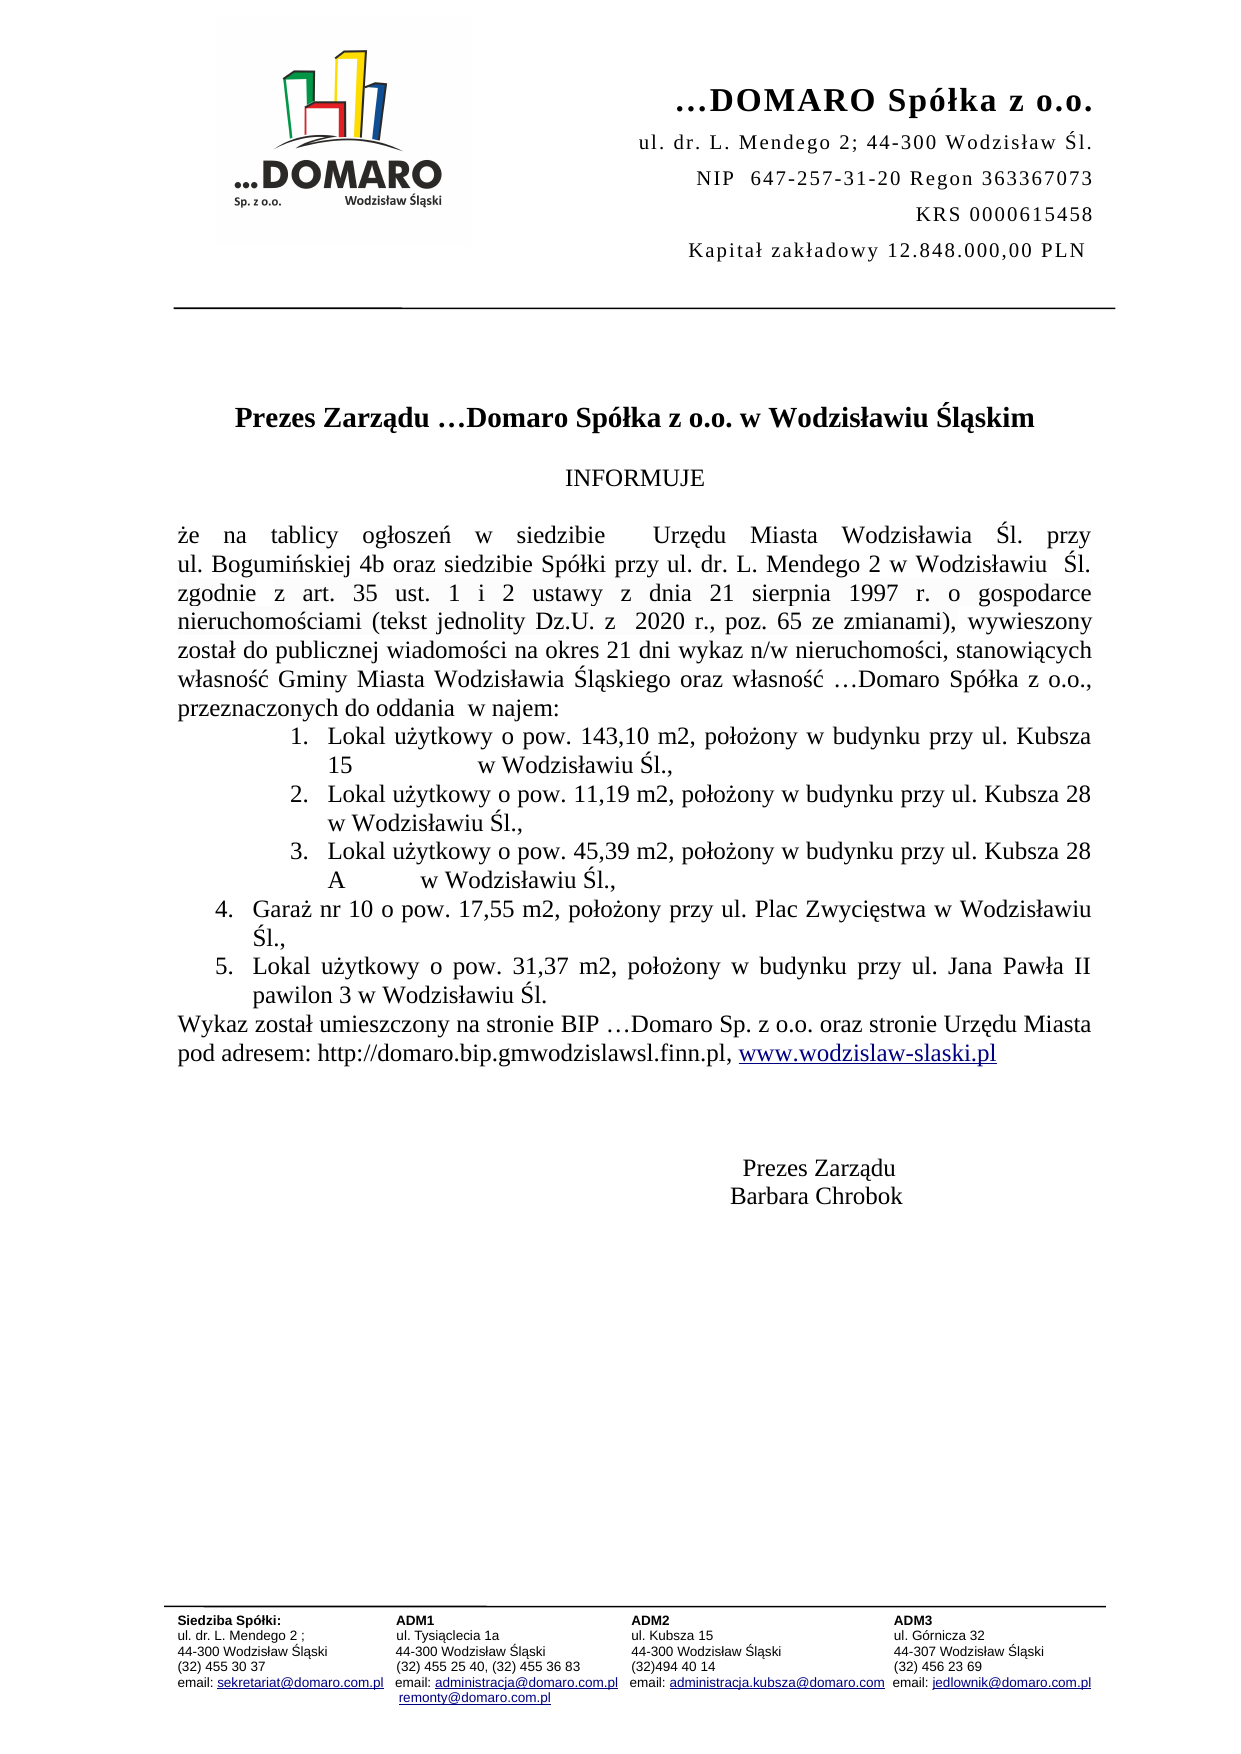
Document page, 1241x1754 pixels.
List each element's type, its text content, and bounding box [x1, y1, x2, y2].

text ul. dr. L. Mendego 2; 44-300 Wodzisław Śl. [471, 130, 1092, 154]
text [177, 202, 214, 226]
text [177, 166, 214, 190]
text że na tablicy ogłoszeń w siedzibie Urzędu Miasta Wodzisławia Śl. przy ul. Bogumińskiej 4b oraz siedzibie Spółki przy ul. dr. L. Mendego 2 w Wodzisławiu Śl. zgodnie z art. 35 ust. 1 i 2 ustawy z dnia 21 sierpnia 1997 r. o gospodarce nieruchomościami (tekst jednolity Dz.U. z 2020 r., poz. 65 ze zmianami), wywieszony został do publicznej wiadomości na okres 21 dni wykaz n/w nieruchomości, stanowiących własność Gminy Miasta Wodzisławia Śląskiego oraz własność …Domaro Spółka z o.o., przeznaczonych do oddania w najem: [177, 520, 1092, 721]
text KRS 0000615458 [471, 202, 1092, 226]
list Lokal użytkowy o pow. 31,37 m2, położony w budynku przy ul. Jana Pawła II pawilon 3 w Wodzisławiu Śl. [215, 951, 1092, 1009]
text Prezes Zarządu …Domaro Spółka z o.o. w Wodzisławiu Śląskim [177, 400, 1092, 434]
list Lokal użytkowy o pow. 143,10 m2, położony w budynku przy ul. Kubsza 15 w Wodzisławiu Śl., [290, 721, 1092, 779]
list Lokal użytkowy o pow. 11,19 m2, położony w budynku przy ul. Kubsza 28 w Wodzisławiu Śl., [290, 779, 1092, 836]
list Lokal użytkowy o pow. 45,39 m2, położony w budynku przy ul. Kubsza 28 A w Wodzisławiu Śl., [290, 836, 1092, 894]
text Prezes Zarządu [177, 1153, 1092, 1181]
text Barbara Chrobok [177, 1181, 1092, 1210]
text Wykaz został umieszczony na stronie BIP …Domaro Sp. z o.o. oraz stronie Urzędu Miasta pod adresem: http://domaro.bip.gmwodzislawsl.finn.pl, www.wodzislaw-slaski.pl [177, 1009, 1092, 1066]
text [177, 80, 214, 118]
text [177, 130, 214, 154]
text INFORMUJE [177, 463, 1092, 491]
text Kapitał zakładowy 12.848.000,00 PLN [177, 238, 1092, 262]
text …DOMARO Spółka z o.o. [471, 80, 1092, 118]
text NIP 647-257-31-20 Regon 363367073 [471, 166, 1092, 190]
list Garaż nr 10 o pow. 17,55 m2, położony przy ul. Plac Zwycięstwa w Wodzisławiu Śl., [215, 894, 1092, 951]
